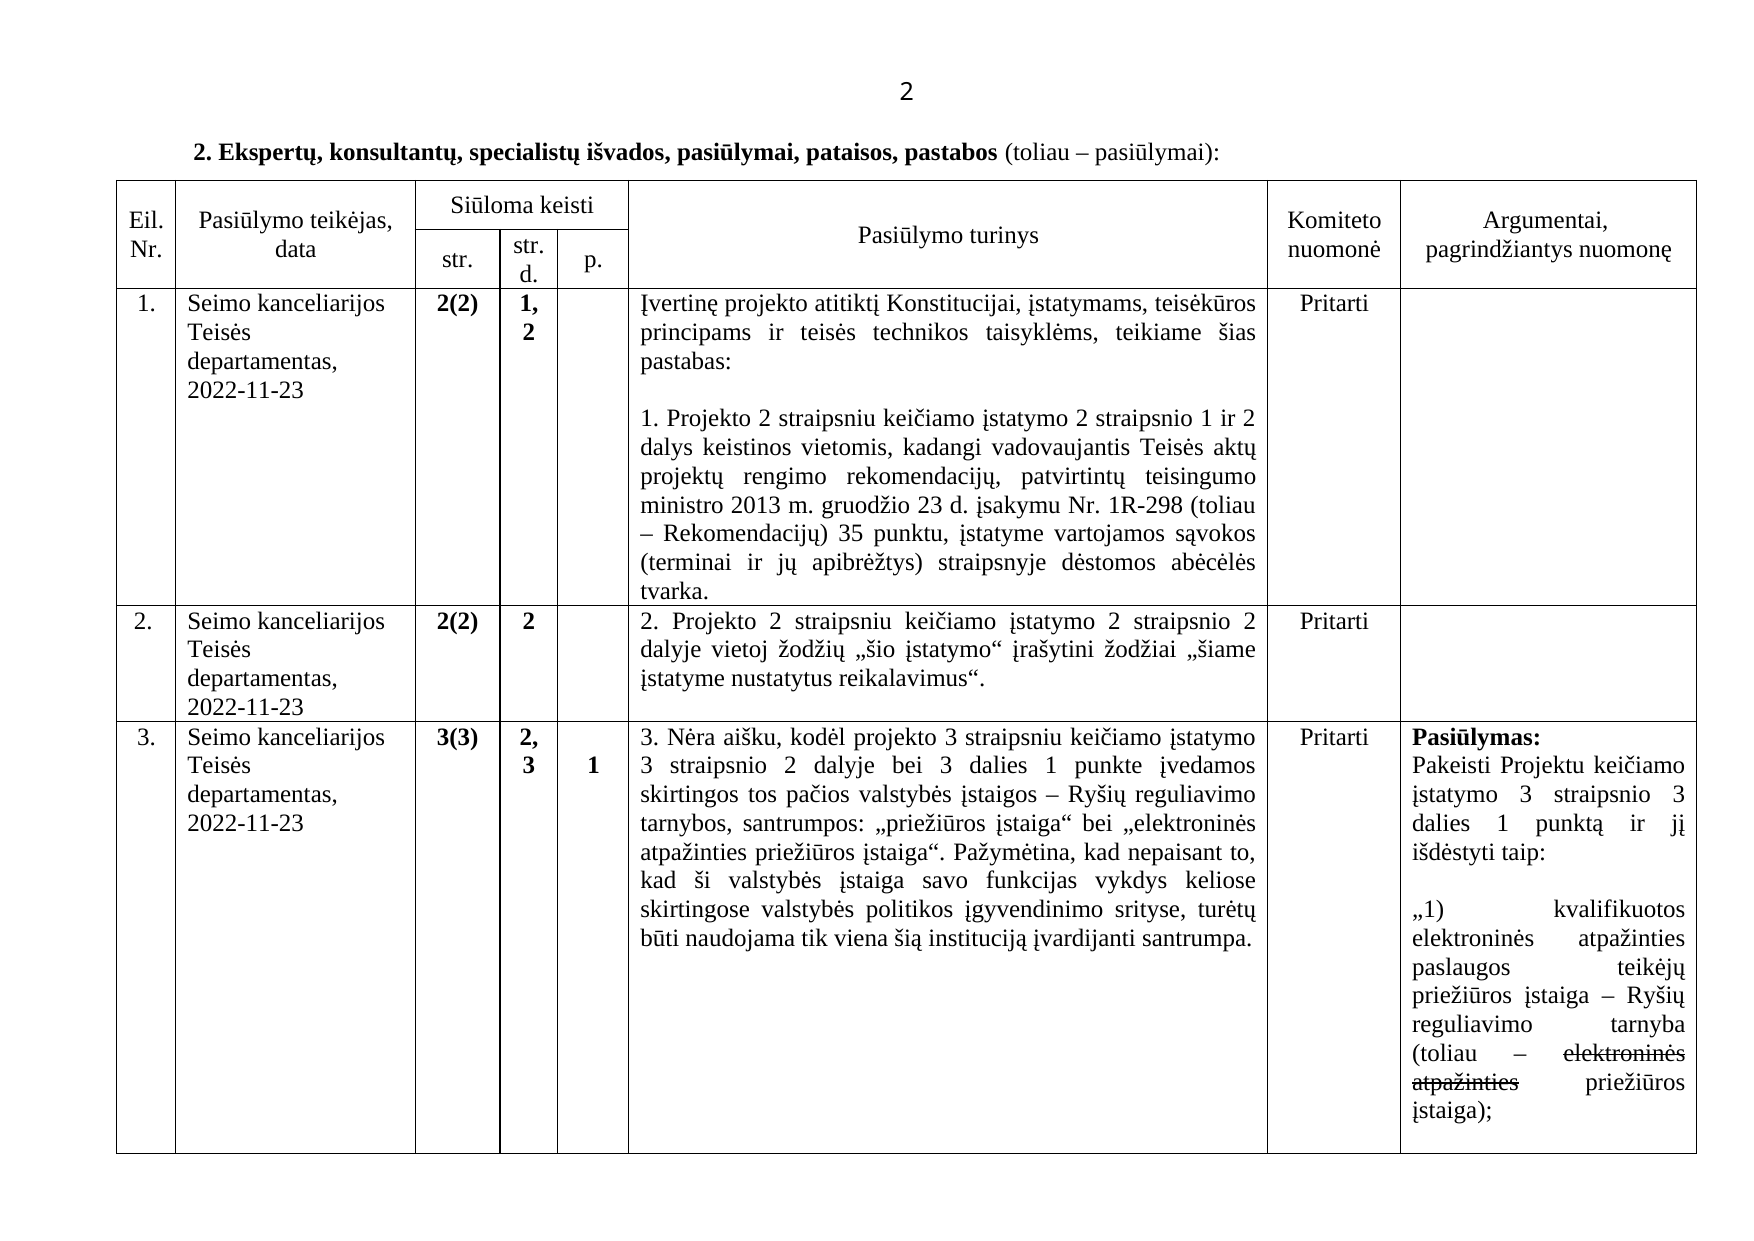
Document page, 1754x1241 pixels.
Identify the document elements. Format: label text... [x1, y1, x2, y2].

table_cell 3. Nėra aišku, kodėl projekto 3 straipsniu keičiamo įstatymo 3 straipsnio 2 dalyje bei 3 dalies 1 punkte įvedamos skirtingos tos pačios valstybės įstaigos – Ryšių reguliavimo tarnybos, santrumpos: „priežiūros įstaiga“ bei „elektroninės atpažinties priežiūros įstaiga“. Pažymėtina, kad nepaisant to, kad ši valstybės įstaiga savo funkcijas vykdys keliose skirtingose valstybės politikos įgyvendinimo srityse, turėtų būti naudojama tik viena šią instituciją įvardijanti santrumpa. [629, 722, 1267, 1153]
table_cell str. d. [501, 230, 557, 287]
table_cell 2, 3 [501, 722, 557, 1153]
table_cell Pritarti [1268, 606, 1400, 721]
table_cell str. [416, 230, 499, 287]
table_header Argumentai, pagrindžiantys nuomonę [1401, 181, 1696, 287]
table_cell 3(3) [416, 722, 499, 1153]
table_cell 2. Projekto 2 straipsniu keičiamo įstatymo 2 straipsnio 2 dalyje vietoj žodžių „šio įstatymo“ įrašytini žodžiai „šiame įstatyme nustatytus reikalavimus“. [629, 606, 1267, 721]
table_header Komiteto nuomonė [1268, 181, 1400, 287]
table_cell 2(2) [416, 606, 499, 721]
table_cell 2. [117, 606, 175, 721]
table_header Eil. Nr. [117, 181, 175, 287]
table_cell Pritarti [1268, 722, 1400, 1153]
table_header Pasiūlymo teikėjas, data [176, 181, 415, 287]
table_cell Pasiūlymas: Pakeisti Projektu keičiamo įstatymo 3 straipsnio 3 dalies 1 punktą ir jį išdėstyti taip: „1) kvalifikuotos elektroninės atpažinties paslaugos teikėjų priežiūros įstaiga – Ryšių reguliavimo tarnyba (toliau – elektroninės atpažinties priežiūros įstaiga); [1401, 722, 1696, 1153]
table_cell [558, 606, 628, 721]
table_cell Seimo kanceliarijos Teisės departamentas, 2022-11-23 [176, 289, 415, 605]
table_cell 1 [558, 722, 628, 1153]
table_cell [558, 289, 628, 605]
table_header Siūloma keisti [416, 181, 628, 229]
table_cell p. [558, 230, 628, 287]
table_cell 2(2) [416, 289, 499, 605]
table_cell 1. [117, 289, 175, 605]
table_header Pasiūlymo turinys [629, 181, 1267, 287]
table_cell 2 [501, 606, 557, 721]
table_cell Seimo kanceliarijos Teisės departamentas, 2022-11-23 [176, 606, 415, 721]
table_cell Seimo kanceliarijos Teisės departamentas, 2022-11-23 [176, 722, 415, 1153]
table_cell 3. [117, 722, 175, 1153]
table_cell 1, 2 [501, 289, 557, 605]
table_cell Įvertinę projekto atitiktį Konstitucijai, įstatymams, teisėkūros principams ir teisės technikos taisyklėms, teikiame šias pastabas: 1. Projekto 2 straipsniu keičiamo įstatymo 2 straipsnio 1 ir 2 dalys keistinos vietomis, kadangi vadovaujantis Teisės aktų projektų rengimo rekomendacijų, patvirtintų teisingumo ministro 2013 m. gruodžio 23 d. įsakymu Nr. 1R-298 (toliau – Rekomendacijų) 35 punktu, įstatyme vartojamos sąvokos (terminai ir jų apibrėžtys) straipsnyje dėstomos abėcėlės tvarka. [629, 289, 1267, 605]
subtitle 2. Ekspertų, konsultantų, specialistų išvados, pasiūlymai, pataisos, pastabos (toliau – pasiūlymai): [118, 137, 1695, 165]
table_cell [1401, 606, 1696, 721]
table_cell Pritarti [1268, 289, 1400, 605]
table_cell [1401, 289, 1696, 605]
